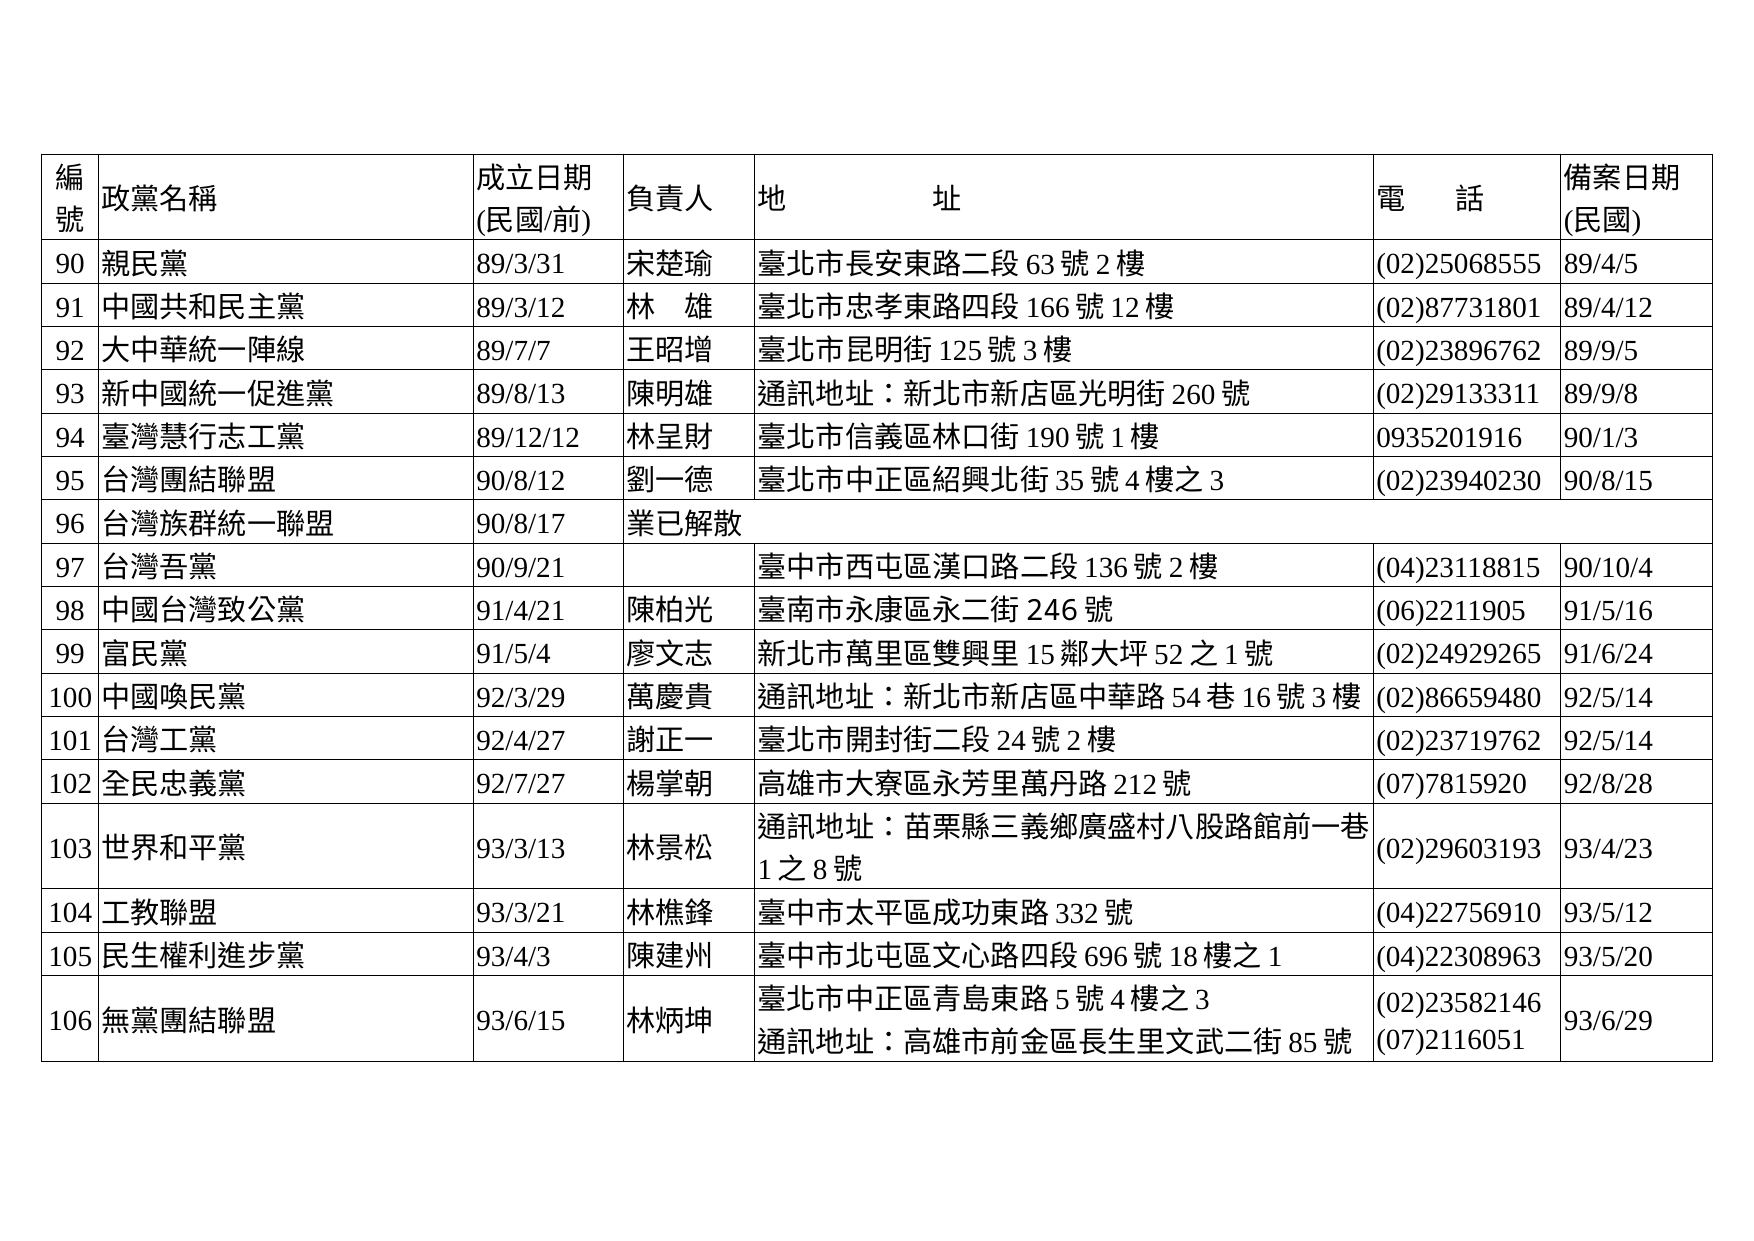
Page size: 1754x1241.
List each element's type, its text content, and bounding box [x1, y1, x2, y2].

table_cell 93/4/3 [474, 933, 623, 975]
table_cell 92/7/27 [474, 760, 623, 803]
table_cell 103 [42, 804, 98, 888]
table_cell 台灣族群統一聯盟 [99, 500, 473, 542]
table_cell 林呈財 [624, 414, 754, 456]
table_cell 中國喚民黨 [99, 674, 473, 716]
table_cell (04)22756910 [1374, 889, 1560, 932]
table_cell (02)23940230 [1374, 457, 1560, 499]
table_cell 93/4/23 [1561, 804, 1712, 888]
table_cell 廖文志 [624, 630, 754, 673]
table_cell 林 雄 [624, 284, 754, 326]
table_cell 89/8/13 [474, 370, 623, 412]
table_cell 謝正一 [624, 717, 754, 759]
table_header 地 址 [755, 155, 1373, 239]
table_cell 100 [42, 674, 98, 716]
table_cell 90/1/3 [1561, 414, 1712, 456]
table_cell 89/9/5 [1561, 327, 1712, 369]
table_cell 臺北市信義區林口街190號1樓 [755, 414, 1373, 456]
table_cell 陳柏光 [624, 587, 754, 629]
table_cell 90/10/4 [1561, 544, 1712, 586]
table_cell 92/5/14 [1561, 717, 1712, 759]
table_cell (02)23582146 (07)2116051 [1374, 976, 1560, 1061]
table_cell 臺北市昆明街125號3樓 [755, 327, 1373, 369]
table_cell 105 [42, 933, 98, 975]
table_cell 90/8/15 [1561, 457, 1712, 499]
table_cell 89/7/7 [474, 327, 623, 369]
table_cell 通訊地址：新北市新店區光明街260號 [755, 370, 1373, 412]
table_cell 親民黨 [99, 240, 473, 282]
table_cell 90/9/21 [474, 544, 623, 586]
table_header 備案日期 (民國) [1561, 155, 1712, 239]
table_cell (02)23896762 [1374, 327, 1560, 369]
table_cell 93/5/12 [1561, 889, 1712, 932]
table_cell (02)86659480 [1374, 674, 1560, 716]
table_cell 臺中市太平區成功東路332號 [755, 889, 1373, 932]
table_cell 通訊地址：新北市新店區中華路54巷16號3樓 [755, 674, 1373, 716]
table_cell 臺北市忠孝東路四段166號12樓 [755, 284, 1373, 326]
table_header 政黨名稱 [99, 155, 473, 239]
table_cell 臺中市北屯區文心路四段696號18樓之1 [755, 933, 1373, 975]
table_cell 89/4/5 [1561, 240, 1712, 282]
table_cell 世界和平黨 [99, 804, 473, 888]
table_cell 新北市萬里區雙興里15鄰大坪52之1號 [755, 630, 1373, 673]
table_header 成立日期 (民國/前) [474, 155, 623, 239]
table_cell 通訊地址：苗栗縣三義鄉廣盛村八股路館前一巷1之8號 [755, 804, 1373, 888]
table_cell 臺中市西屯區漢口路二段136號2樓 [755, 544, 1373, 586]
table_cell 林景松 [624, 804, 754, 888]
table_cell 臺北市中正區青島東路5號4樓之3 通訊地址：高雄市前金區長生里文武二街85號 [755, 976, 1373, 1061]
table_cell 無黨團結聯盟 [99, 976, 473, 1061]
table_cell 萬慶貴 [624, 674, 754, 716]
table_cell 臺北市中正區紹興北街35號4樓之3 [755, 457, 1373, 499]
table_cell 102 [42, 760, 98, 803]
table_cell 台灣團結聯盟 [99, 457, 473, 499]
table_cell 94 [42, 414, 98, 456]
table_cell 93/6/29 [1561, 976, 1712, 1061]
table_cell 90/8/17 [474, 500, 623, 542]
table_cell 新中國統一促進黨 [99, 370, 473, 412]
table_cell 93/3/21 [474, 889, 623, 932]
table_cell 93 [42, 370, 98, 412]
table_cell 林樵鋒 [624, 889, 754, 932]
table_cell 陳建州 [624, 933, 754, 975]
table_cell 臺灣慧行志工黨 [99, 414, 473, 456]
table_cell 林炳坤 [624, 976, 754, 1061]
table_cell 96 [42, 500, 98, 542]
table_cell (02)25068555 [1374, 240, 1560, 282]
table_cell (02)23719762 [1374, 717, 1560, 759]
table_cell 楊掌朝 [624, 760, 754, 803]
table_cell 臺北市開封街二段24號2樓 [755, 717, 1373, 759]
table_cell 99 [42, 630, 98, 673]
table_cell 89/3/31 [474, 240, 623, 282]
table_cell (04)23118815 [1374, 544, 1560, 586]
table_header 電 話 [1374, 155, 1560, 239]
table_cell 大中華統一陣線 [99, 327, 473, 369]
table_cell 106 [42, 976, 98, 1061]
table_cell 92/4/27 [474, 717, 623, 759]
table_cell 全民忠義黨 [99, 760, 473, 803]
table_cell 臺北市長安東路二段63號2樓 [755, 240, 1373, 282]
table_cell (06)2211905 [1374, 587, 1560, 629]
table_cell 98 [42, 587, 98, 629]
table_cell 業已解散 [624, 500, 1712, 542]
table_cell 宋楚瑜 [624, 240, 754, 282]
table_cell 劉一德 [624, 457, 754, 499]
table_cell (02)29603193 [1374, 804, 1560, 888]
table_cell 中國台灣致公黨 [99, 587, 473, 629]
table_cell 89/4/12 [1561, 284, 1712, 326]
table_cell 民生權利進步黨 [99, 933, 473, 975]
table_cell 91 [42, 284, 98, 326]
table_cell 101 [42, 717, 98, 759]
table_header 負責人 [624, 155, 754, 239]
table_cell 92/5/14 [1561, 674, 1712, 716]
table_cell 高雄市大寮區永芳里萬丹路212號 [755, 760, 1373, 803]
table_cell 91/4/21 [474, 587, 623, 629]
table_cell 92/8/28 [1561, 760, 1712, 803]
table_cell 104 [42, 889, 98, 932]
table_cell 台灣吾黨 [99, 544, 473, 586]
table_cell 工教聯盟 [99, 889, 473, 932]
table_cell 陳明雄 [624, 370, 754, 412]
table_header 編號 [42, 155, 98, 239]
table_cell 臺南市永康區永二街246號 [755, 587, 1373, 629]
table_cell 91/5/16 [1561, 587, 1712, 629]
table_cell 93/3/13 [474, 804, 623, 888]
table_cell (02)29133311 [1374, 370, 1560, 412]
table_cell 富民黨 [99, 630, 473, 673]
table_cell (04)22308963 [1374, 933, 1560, 975]
table_cell 90 [42, 240, 98, 282]
table_cell 90/8/12 [474, 457, 623, 499]
table_cell (07)7815920 [1374, 760, 1560, 803]
table_cell 中國共和民主黨 [99, 284, 473, 326]
table_cell (02)87731801 [1374, 284, 1560, 326]
table_cell 91/6/24 [1561, 630, 1712, 673]
table_cell 0935201916 [1374, 414, 1560, 456]
table_cell 92/3/29 [474, 674, 623, 716]
table_cell 93/6/15 [474, 976, 623, 1061]
table_cell [624, 544, 754, 586]
table_cell 89/3/12 [474, 284, 623, 326]
table_cell 91/5/4 [474, 630, 623, 673]
table_cell 97 [42, 544, 98, 586]
table_cell (02)24929265 [1374, 630, 1560, 673]
table_cell 95 [42, 457, 98, 499]
table_cell 93/5/20 [1561, 933, 1712, 975]
table_cell 89/12/12 [474, 414, 623, 456]
table_cell 89/9/8 [1561, 370, 1712, 412]
table_cell 王昭增 [624, 327, 754, 369]
table_cell 92 [42, 327, 98, 369]
table_cell 台灣工黨 [99, 717, 473, 759]
